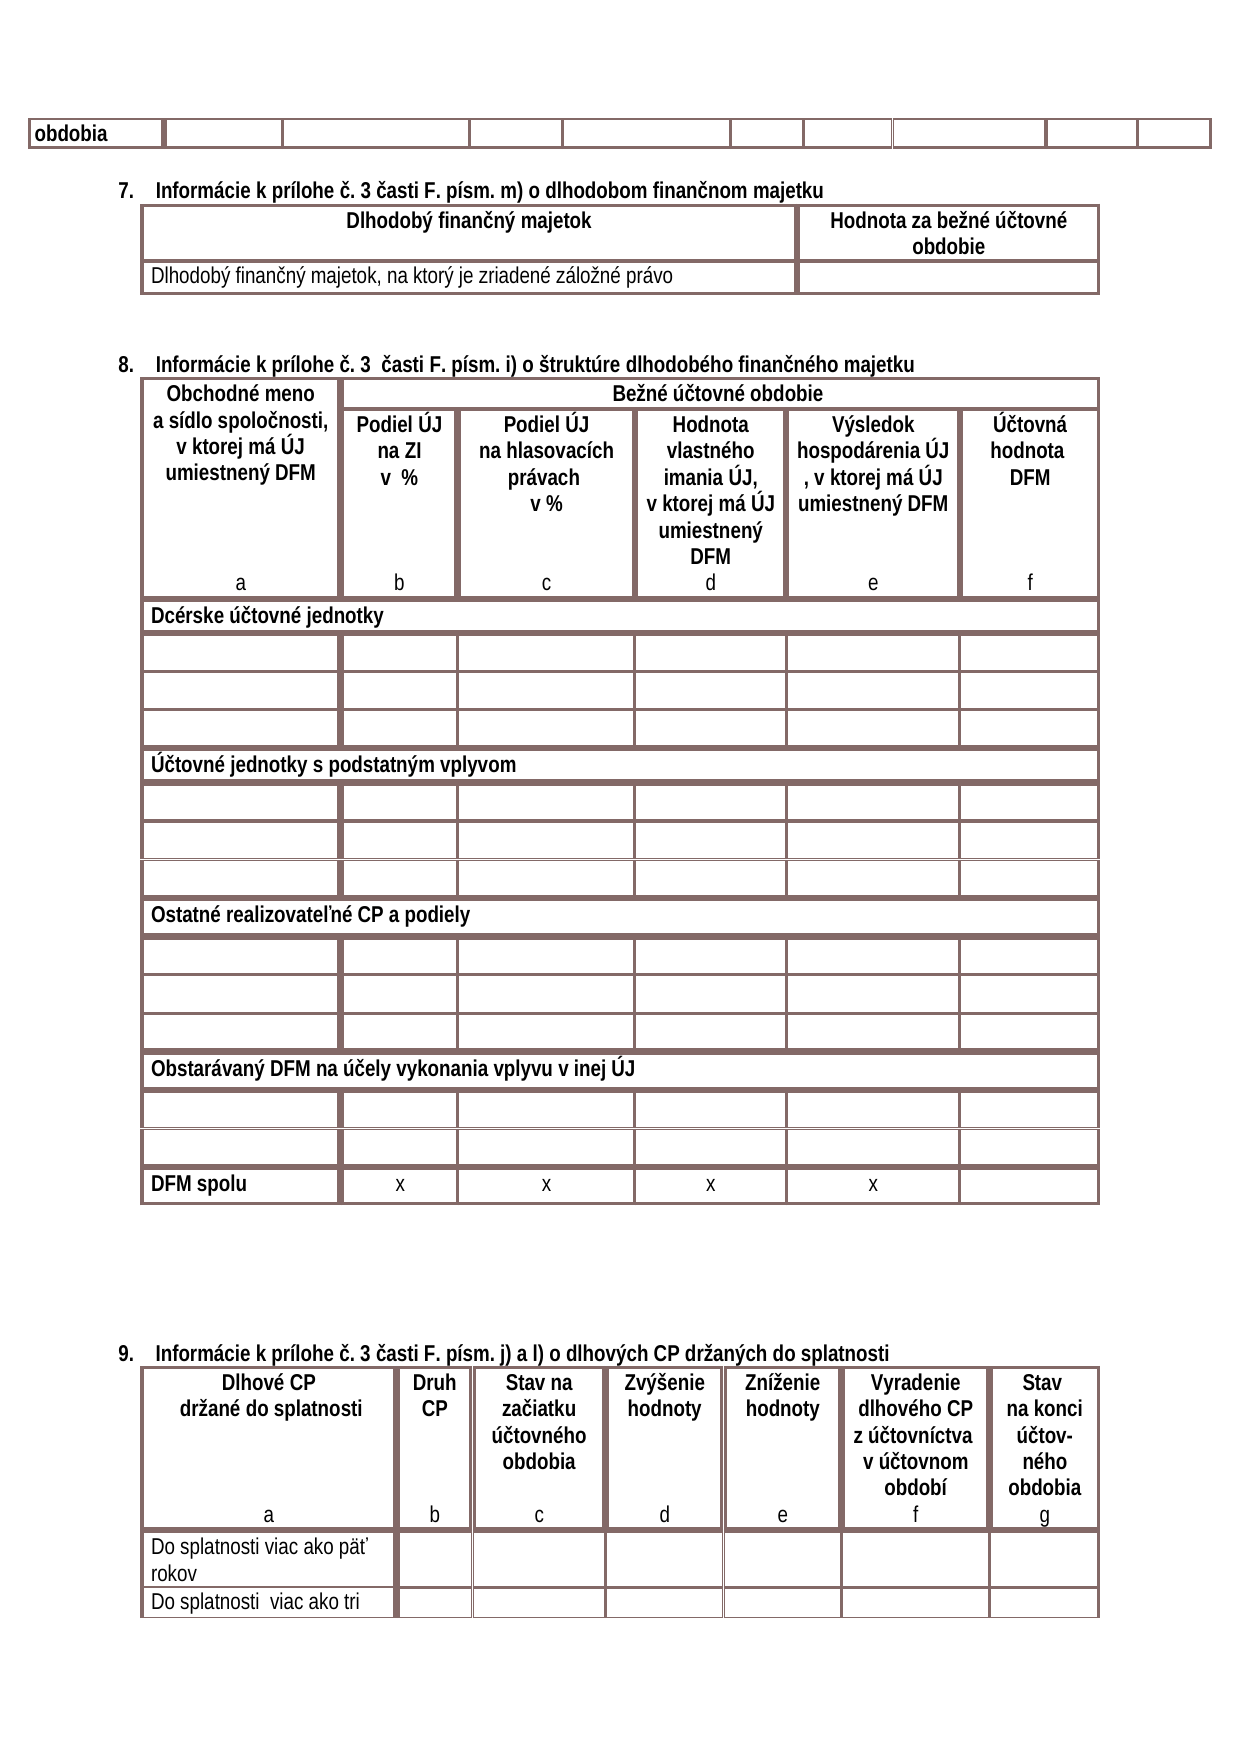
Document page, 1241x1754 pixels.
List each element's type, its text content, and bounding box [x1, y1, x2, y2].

table_cell Účtovné jednotky s podstatným vplyvom [144, 751, 1097, 779]
table_cell [788, 711, 958, 745]
table_cell x [344, 1170, 456, 1202]
table_cell c [476, 1501, 602, 1527]
table_header Vyradenie dlhového CP z účtovníctva v účtovnom období [845, 1369, 986, 1501]
table_header Druh CP [400, 1369, 469, 1501]
table_cell [805, 120, 891, 146]
table_cell [636, 976, 785, 1012]
table_cell [961, 1093, 1097, 1127]
table_header Bežné účtovné obdobie [344, 380, 1097, 407]
table_cell [961, 976, 1097, 1012]
table_cell [167, 120, 281, 146]
table_cell [144, 1015, 337, 1048]
table_cell [459, 940, 633, 973]
table_cell [284, 120, 468, 146]
table_header Stav na začiatku účtovného obdobia [476, 1369, 602, 1501]
table_cell [459, 976, 633, 1012]
table_cell Podiel ÚJ na hlasovacích právach v % [461, 411, 632, 569]
table_cell [961, 711, 1097, 745]
table_cell [344, 1015, 456, 1048]
table_cell [459, 861, 633, 895]
table_cell e [727, 1501, 838, 1527]
table_cell [788, 861, 958, 895]
table_cell [636, 940, 785, 973]
table_cell [961, 1130, 1097, 1164]
text 7. Informácie k prílohe č. 3 časti F. písm. m) o dlhodobom finančnom majetku [118, 177, 1122, 203]
table_cell [607, 1533, 722, 1586]
table_cell [961, 1170, 1097, 1202]
table_cell [400, 1533, 471, 1586]
table_header Hodnota za bežné účtovné obdobie [800, 207, 1097, 259]
table_cell [636, 1093, 785, 1127]
table_cell [636, 1130, 785, 1164]
table_cell [474, 1533, 604, 1586]
table_cell [144, 1093, 337, 1127]
table_cell [725, 1589, 840, 1617]
table_cell [991, 1589, 1097, 1617]
table_cell DFM spolu [144, 1170, 337, 1202]
table_cell a [144, 1501, 393, 1527]
table_cell Ostatné realizovateľné CP a podiely [144, 901, 1097, 933]
table_cell Výsledok hospodárenia ÚJ, v ktorej má ÚJ umiestnený DFM [789, 411, 957, 569]
table_cell [344, 711, 456, 745]
table_cell x [788, 1170, 958, 1202]
table_cell [636, 636, 785, 670]
table_header Zníženie hodnoty [727, 1369, 838, 1501]
table_cell [344, 940, 456, 973]
table_cell g [993, 1501, 1097, 1527]
table_cell Dcérske účtovné jednotky [144, 602, 1097, 630]
table_cell obdobia [31, 120, 161, 146]
table_cell [344, 861, 456, 895]
table_cell d [609, 1501, 720, 1527]
table_cell [843, 1533, 988, 1586]
table_cell [636, 786, 785, 819]
table_cell [961, 673, 1097, 708]
table_cell a [144, 569, 337, 596]
table_cell [788, 940, 958, 973]
table_header Obchodné meno a sídlo spoločnosti, v ktorej má ÚJ umiestnený DFM [144, 380, 337, 569]
table_cell [636, 861, 785, 895]
table_cell [400, 1589, 471, 1617]
table_cell [961, 823, 1097, 858]
table_cell [961, 940, 1097, 973]
table_cell [607, 1589, 722, 1617]
table_cell b [344, 569, 454, 596]
table_cell [788, 636, 958, 670]
table_cell [459, 1130, 633, 1164]
table_cell [636, 1015, 785, 1048]
table_cell [144, 636, 337, 670]
table_cell [144, 1130, 337, 1164]
table_cell [788, 786, 958, 819]
table_cell [788, 823, 958, 858]
table_cell [344, 636, 456, 670]
table_cell [471, 120, 561, 146]
table_cell [788, 1130, 958, 1164]
table_cell [788, 1015, 958, 1048]
table_cell [800, 263, 1097, 292]
table_cell [459, 786, 633, 819]
table_cell [725, 1533, 840, 1586]
table_cell Dlhodobý finančný majetok, na ktorý je zriadené záložné právo [144, 263, 794, 292]
table_cell [732, 120, 802, 146]
table_cell [459, 711, 633, 745]
table_cell [144, 976, 337, 1012]
table_cell Obstarávaný DFM na účely vykonania vplyvu v inej ÚJ [144, 1055, 1097, 1087]
table_cell [344, 673, 456, 708]
table_cell [991, 1533, 1097, 1586]
table_cell Účtovná hodnota DFM [963, 411, 1097, 569]
table_cell f [963, 569, 1097, 596]
table_cell [636, 673, 785, 708]
table_cell [144, 940, 337, 973]
table_header Dlhodobý finančný majetok [144, 207, 794, 259]
table_cell [474, 1589, 604, 1617]
table_cell c [461, 569, 632, 596]
table_cell Podiel ÚJ na ZI v % [344, 411, 454, 569]
table_cell [961, 861, 1097, 895]
table_cell [636, 711, 785, 745]
table_cell [459, 636, 633, 670]
table_cell [344, 1130, 456, 1164]
table_cell Hodnota vlastného imania ÚJ, v ktorej má ÚJ umiestnený DFM [638, 411, 783, 569]
table_cell [144, 861, 337, 895]
table_cell [788, 1093, 958, 1127]
table_header Dlhové CP držané do splatnosti [144, 1369, 393, 1501]
text 8. Informácie k prílohe č. 3 časti F. písm. i) o štruktúre dlhodobého finančného majetku [118, 351, 1122, 377]
table_cell e [789, 569, 957, 596]
table_cell [459, 823, 633, 858]
text 9. Informácie k prílohe č. 3 časti F. písm. j) a l) o dlhových CP držaných do splatnosti [118, 1339, 1122, 1366]
table_cell [961, 1015, 1097, 1048]
table_cell [144, 786, 337, 819]
table_cell [1048, 120, 1136, 146]
table_cell [459, 673, 633, 708]
table_cell [843, 1589, 988, 1617]
table_cell [459, 1093, 633, 1127]
table_cell [788, 673, 958, 708]
table_cell [144, 823, 337, 858]
table_cell f [845, 1501, 986, 1527]
table_cell x [636, 1170, 785, 1202]
table_cell [459, 1015, 633, 1048]
table_cell [1139, 120, 1209, 146]
table_cell [344, 976, 456, 1012]
table_header Zvýšenie hodnoty [609, 1369, 720, 1501]
table_cell Do splatnosti viac ako päť rokov [144, 1533, 393, 1586]
table_cell [636, 823, 785, 858]
table_cell d [638, 569, 783, 596]
table_cell [961, 786, 1097, 819]
table_cell [564, 120, 729, 146]
table_header Stav na konci účtov-ného obdobia [993, 1369, 1097, 1501]
table_cell [961, 636, 1097, 670]
table_cell [144, 673, 337, 708]
table_cell [788, 976, 958, 1012]
table_cell b [400, 1501, 469, 1527]
table_cell [344, 1093, 456, 1127]
table_cell [344, 823, 456, 858]
table_cell x [459, 1170, 633, 1202]
table_cell [894, 120, 1044, 146]
table_cell [144, 711, 337, 745]
table_cell [344, 786, 456, 819]
table_cell Do splatnosti viac ako tri [144, 1588, 393, 1617]
